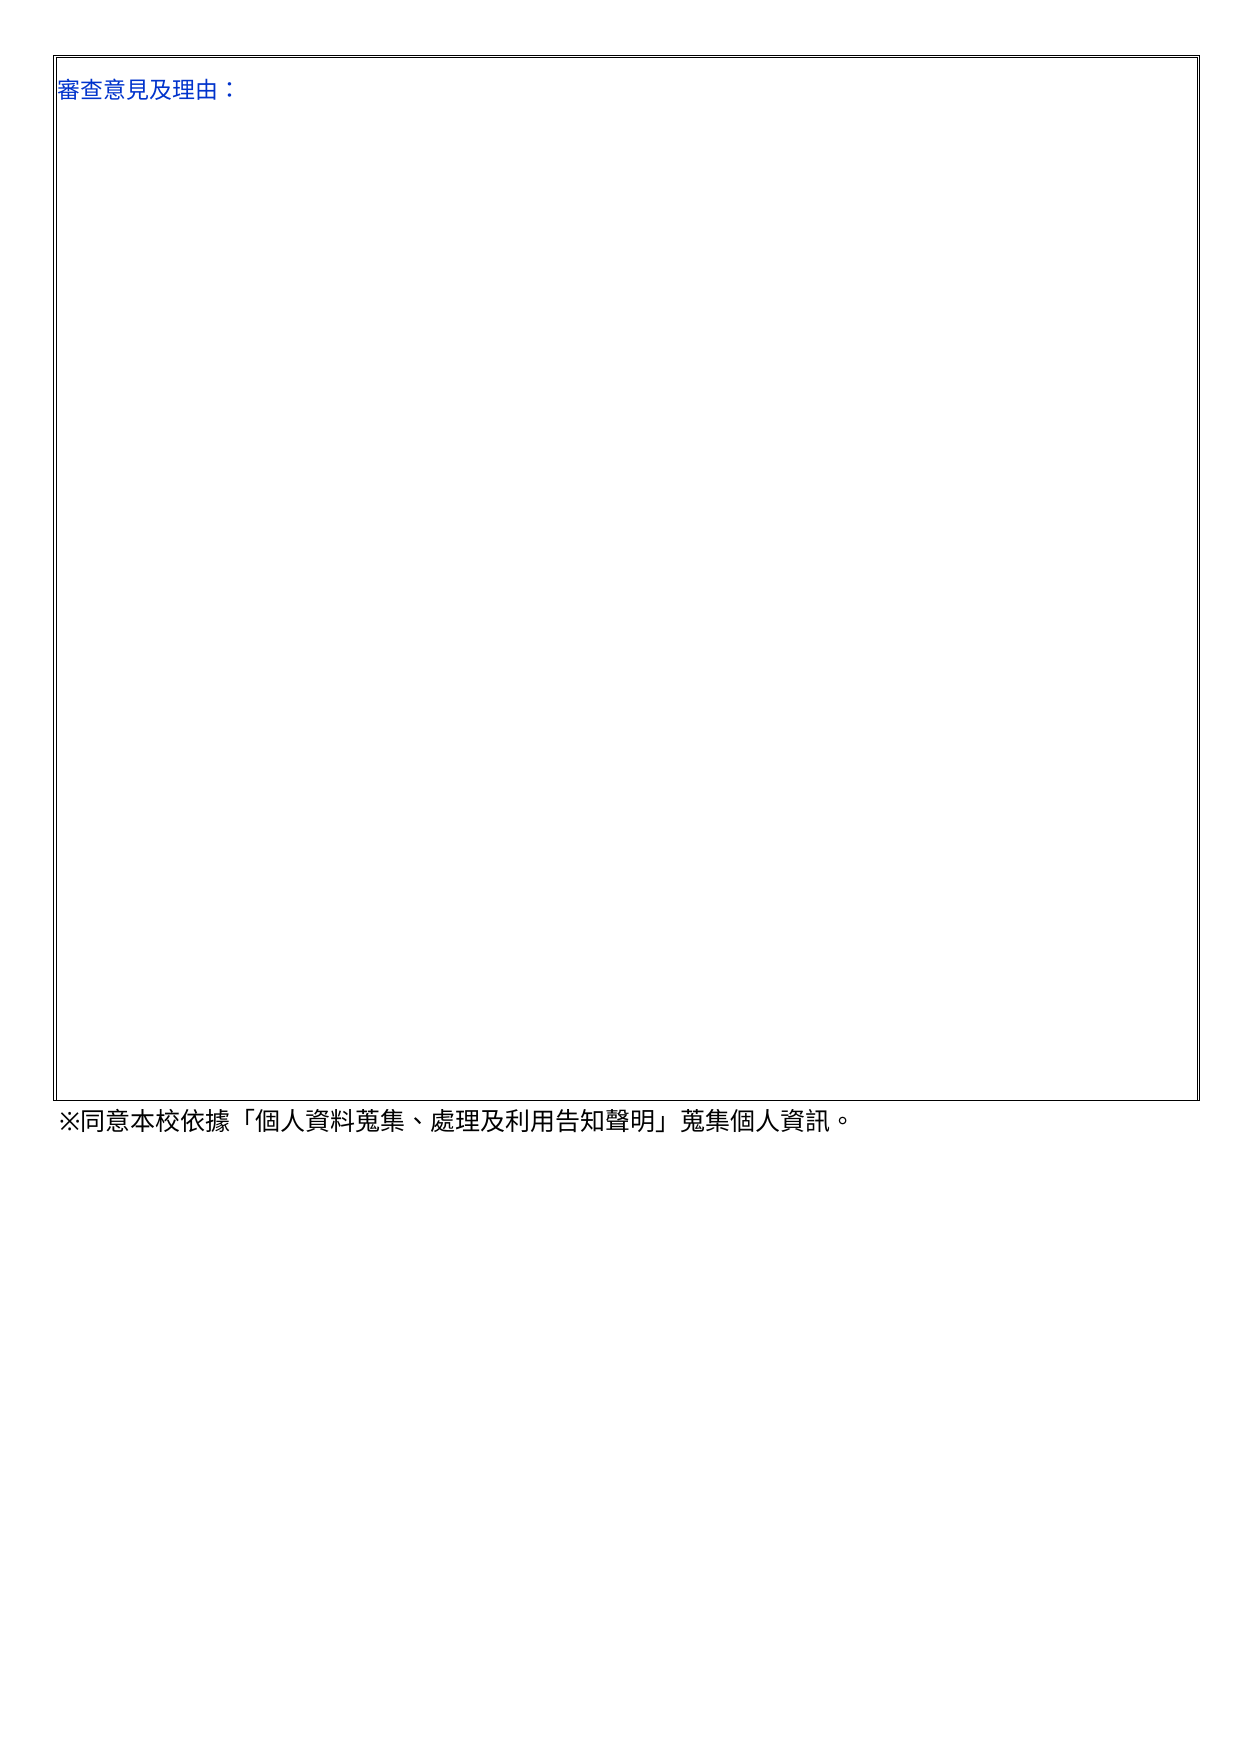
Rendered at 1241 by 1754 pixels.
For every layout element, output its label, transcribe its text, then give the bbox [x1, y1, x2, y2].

table_cell 審查意見及理由： [57, 58, 1197, 1099]
text ※同意本校依據「個人資料蒐集、處理及利用告知聲明」蒐集個人資訊。 [59, 1101, 1181, 1138]
